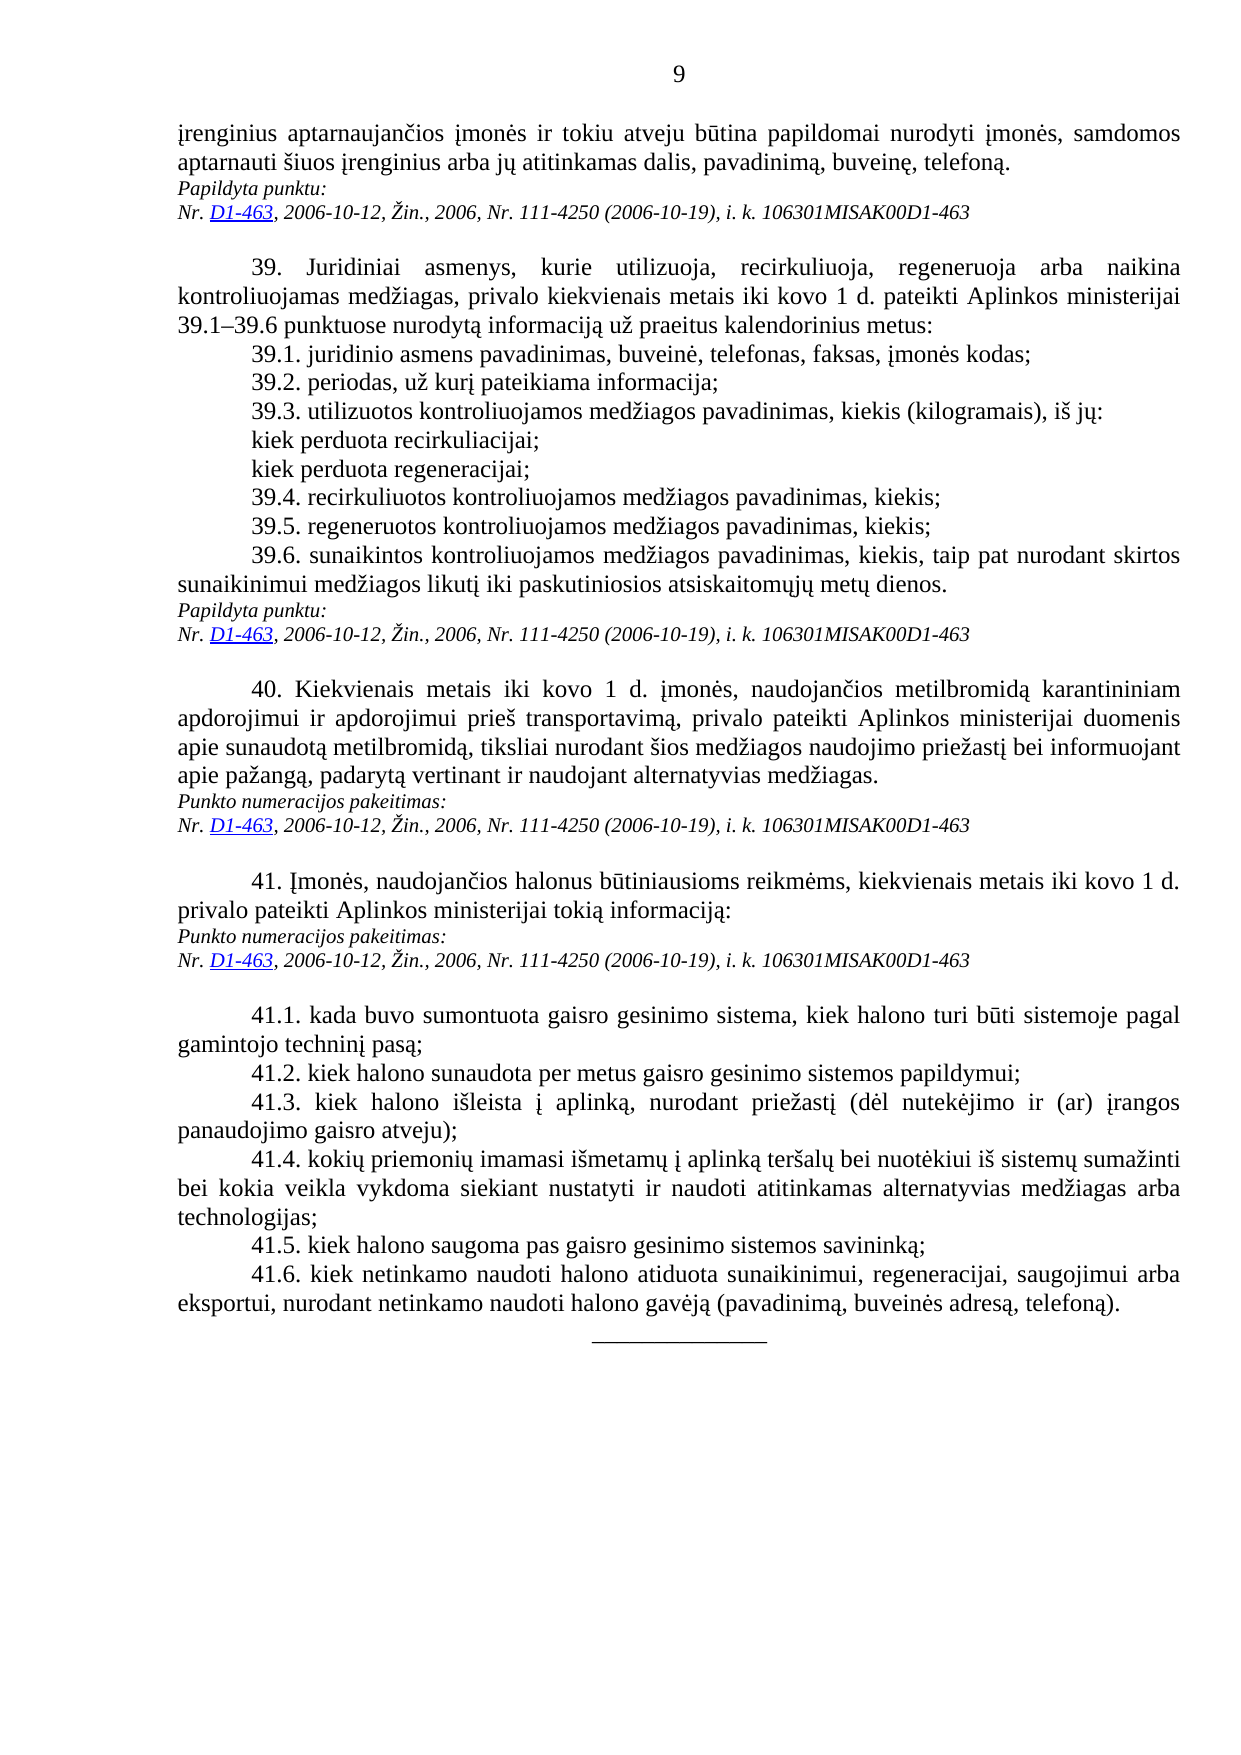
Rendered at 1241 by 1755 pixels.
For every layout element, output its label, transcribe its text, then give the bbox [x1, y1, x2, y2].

text ______________ [177, 1317, 1181, 1346]
text 39.3. utilizuotos kontroliuojamos medžiagos pavadinimas, kiekis (kilogramais), iš jų: [177, 396, 1181, 425]
text 41. Įmonės, naudojančios halonus būtiniausioms reikmėms, kiekvienais metais iki kovo 1 d. privalo pateikti Aplinkos ministerijai tokią informaciją: [177, 866, 1181, 924]
text 39.6. sunaikintos kontroliuojamos medžiagos pavadinimas, kiekis, taip pat nurodant skirtos sunaikinimui medžiagos likutį iki paskutiniosios atsiskaitomųjų metų dienos. [177, 540, 1181, 597]
text Punkto numeracijos pakeitimas: [177, 789, 1181, 813]
text Nr. D1-463, 2006-10-12, Žin., 2006, Nr. 111-4250 (2006-10-19), i. k. 106301MISAK00D1-463 [177, 622, 1181, 646]
text kiek perduota regeneracijai; [177, 454, 1181, 482]
text 41.3. kiek halono išleista į aplinką, nurodant priežastį (dėl nutekėjimo ir (ar) įrangos panaudojimo gaisro atveju); [177, 1087, 1181, 1144]
text 41.4. kokių priemonių imamasi išmetamų į aplinką teršalų bei nuotėkiui iš sistemų sumažinti bei kokia veikla vykdoma siekiant nustatyti ir naudoti atitinkamas alternatyvias medžiagas arba technologijas; [177, 1144, 1181, 1231]
text įrenginius aptarnaujančios įmonės ir tokiu atveju būtina papildomai nurodyti įmonės, samdomos aptarnauti šiuos įrenginius arba jų atitinkamas dalis, pavadinimą, buveinę, telefoną. [177, 118, 1181, 176]
text Punkto numeracijos pakeitimas: [177, 924, 1181, 948]
text Papildyta punktu: [177, 597, 1181, 622]
text 39.4. recirkuliuotos kontroliuojamos medžiagos pavadinimas, kiekis; [177, 482, 1181, 511]
text 41.5. kiek halono saugoma pas gaisro gesinimo sistemos savininką; [177, 1231, 1181, 1259]
text 41.1. kada buvo sumontuota gaisro gesinimo sistema, kiek halono turi būti sistemoje pagal gamintojo techninį pasą; [177, 1001, 1181, 1058]
text Nr. D1-463, 2006-10-12, Žin., 2006, Nr. 111-4250 (2006-10-19), i. k. 106301MISAK00D1-463 [177, 948, 1181, 972]
text 41.2. kiek halono sunaudota per metus gaisro gesinimo sistemos papildymui; [177, 1058, 1181, 1087]
text 39.5. regeneruotos kontroliuojamos medžiagos pavadinimas, kiekis; [177, 511, 1181, 540]
text 39. Juridiniai asmenys, kurie utilizuoja, recirkuliuoja, regeneruoja arba naikina kontroliuojamas medžiagas, privalo kiekvienais metais iki kovo 1 d. pateikti Aplinkos ministerijai 39.1–39.6 punktuose nurodytą informaciją už praeitus kalendorinius metus: [177, 252, 1181, 339]
text 41.6. kiek netinkamo naudoti halono atiduota sunaikinimui, regeneracijai, saugojimui arba eksportui, nurodant netinkamo naudoti halono gavėją (pavadinimą, buveinės adresą, telefoną). [177, 1259, 1181, 1317]
text Nr. D1-463, 2006-10-12, Žin., 2006, Nr. 111-4250 (2006-10-19), i. k. 106301MISAK00D1-463 [177, 813, 1181, 837]
text 39.1. juridinio asmens pavadinimas, buveinė, telefonas, faksas, įmonės kodas; [177, 339, 1181, 367]
text 39.2. periodas, už kurį pateikiama informacija; [177, 367, 1181, 396]
text Nr. D1-463, 2006-10-12, Žin., 2006, Nr. 111-4250 (2006-10-19), i. k. 106301MISAK00D1-463 [177, 200, 1181, 224]
text 40. Kiekvienais metais iki kovo 1 d. įmonės, naudojančios metilbromidą karantininiam apdorojimui ir apdorojimui prieš transportavimą, privalo pateikti Aplinkos ministerijai duomenis apie sunaudotą metilbromidą, tiksliai nurodant šios medžiagos naudojimo priežastį bei informuojant apie pažangą, padarytą vertinant ir naudojant alternatyvias medžiagas. [177, 674, 1181, 789]
text Papildyta punktu: [177, 176, 1181, 200]
text kiek perduota recirkuliacijai; [177, 425, 1181, 454]
